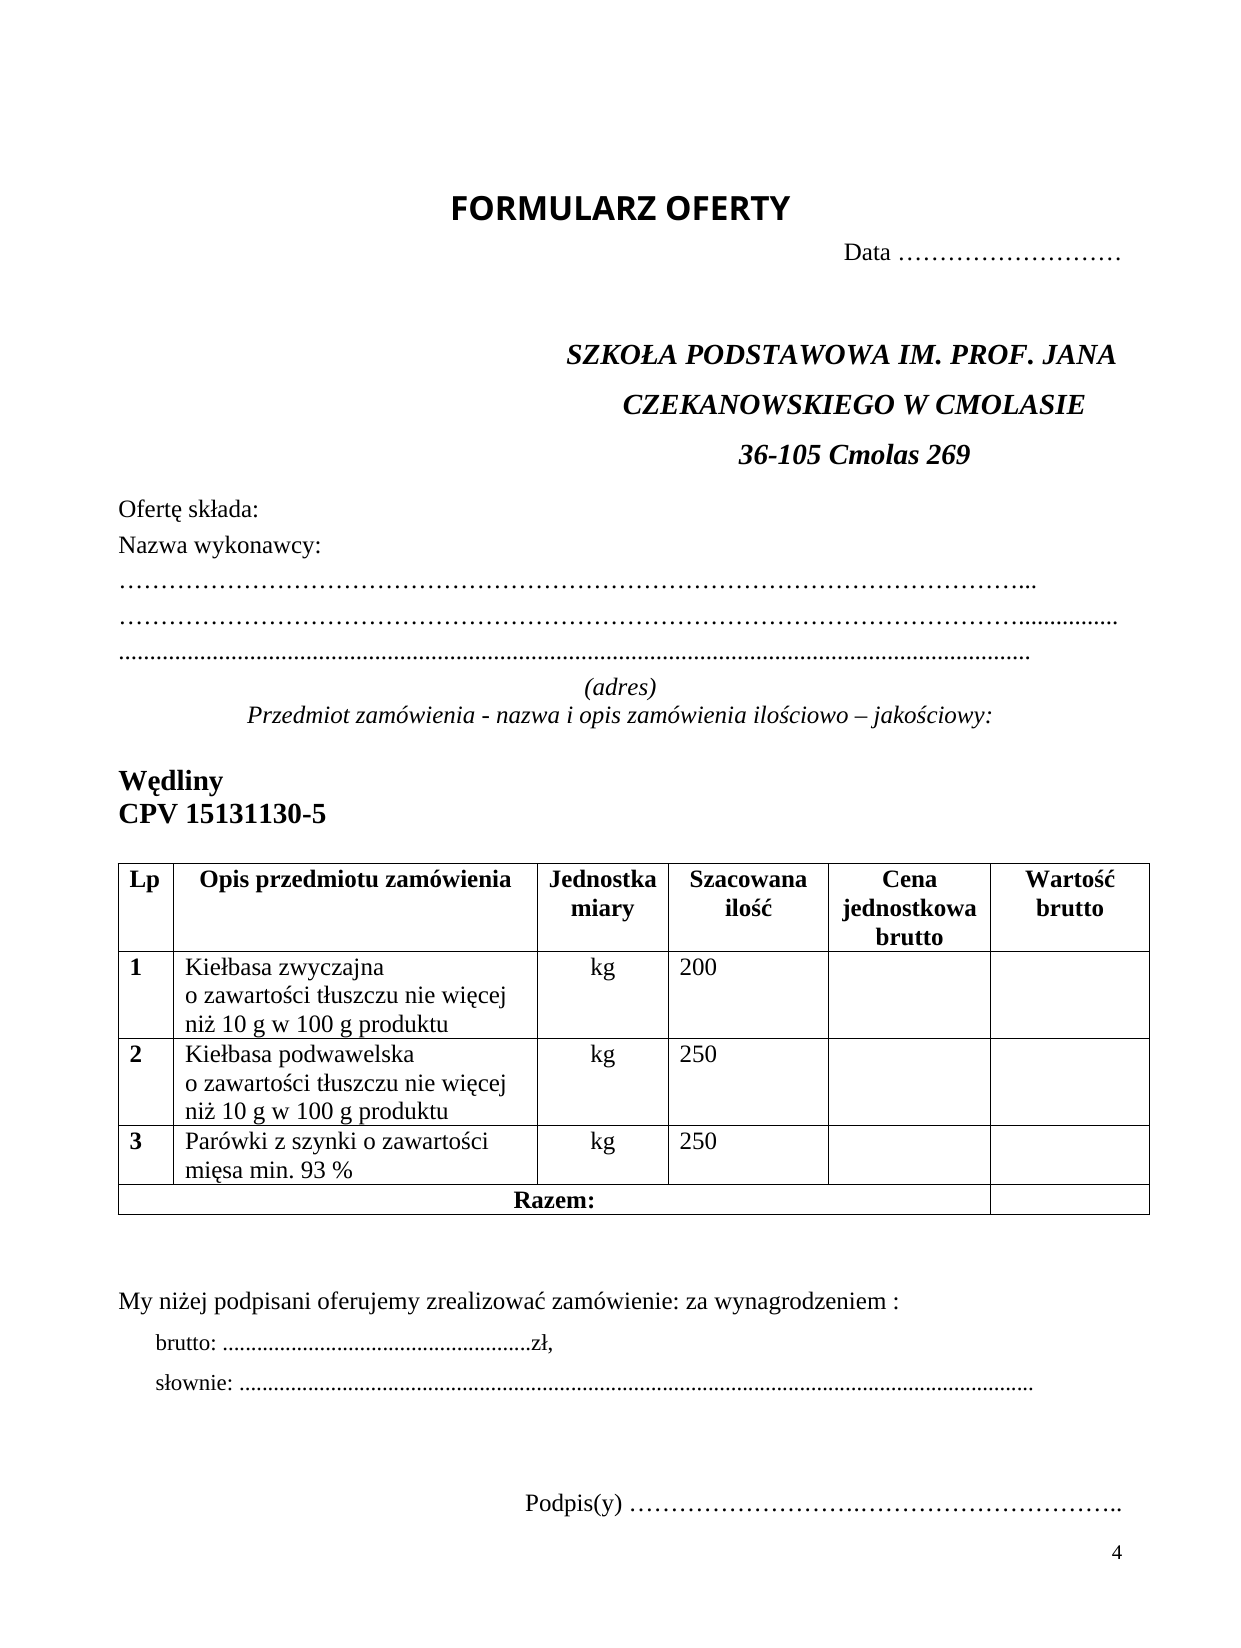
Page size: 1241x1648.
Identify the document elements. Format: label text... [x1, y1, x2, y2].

text 36-105 Cmolas 269 [587, 437, 1122, 471]
table_header Lp [119, 864, 173, 951]
table_cell 250 [669, 1126, 828, 1184]
table_cell kg [538, 952, 668, 1038]
text Ofertę składa: [118, 488, 1122, 523]
table_cell Kiełbasa podwawelska o zawartości tłuszczu nie więcej niż 10 g w 100 g produktu [174, 1039, 537, 1125]
table_cell Parówki z szynki o zawartości mięsa min. 93 % [174, 1126, 537, 1184]
table_cell [829, 1126, 990, 1184]
table_cell kg [538, 1126, 668, 1184]
table_cell [991, 1185, 1149, 1213]
table_cell 2 [119, 1039, 173, 1125]
table_cell 3 [119, 1126, 173, 1184]
text Data ……………………… [118, 231, 1122, 266]
table_header Wartość brutto [991, 864, 1149, 951]
table_header Jednostka miary [538, 864, 668, 951]
table_header Opis przedmiotu zamówienia [174, 864, 537, 951]
table_header Szacowana ilość [669, 864, 828, 951]
text CPV 15131130-5 [118, 796, 1122, 830]
text SZKOŁA PODSTAWOWA IM. PROF. JANA CZEKANOWSKIEGO W CMOLASIE [561, 337, 1122, 421]
text Nazwa wykonawcy: [118, 523, 1122, 559]
table_cell 250 [669, 1039, 828, 1125]
text Podpis(y) ……………………….………………………….. [118, 1482, 1122, 1517]
text Wędliny [118, 763, 1122, 796]
text My niżej podpisani oferujemy zrealizować zamówienie: za wynagrodzeniem : [118, 1286, 1122, 1315]
table_cell 200 [669, 952, 828, 1038]
text FORMULARZ OFERTY [118, 185, 1122, 231]
text brutto: ......................................................zł, [155, 1329, 1122, 1356]
text ………………………………………………………………………………………………...……………………………………………………………………………………………….................................................................................................................................................................. [118, 559, 1122, 665]
table_cell [991, 952, 1149, 1038]
table_cell [991, 1039, 1149, 1125]
subtitle Przedmiot zamówienia - nazwa i opis zamówienia ilościowo – jakościowy: [118, 700, 1122, 729]
text (adres) [118, 665, 1122, 700]
table_cell Razem: [119, 1185, 990, 1213]
table_cell 1 [119, 952, 173, 1038]
table_cell [829, 1039, 990, 1125]
table_cell [829, 952, 990, 1038]
table_cell Kiełbasa zwyczajna o zawartości tłuszczu nie więcej niż 10 g w 100 g produktu [174, 952, 537, 1038]
table_cell kg [538, 1039, 668, 1125]
table_header Cena jednostkowa brutto [829, 864, 990, 951]
text słownie: ........................................................................................................................................... [155, 1369, 1122, 1395]
table_cell [991, 1126, 1149, 1184]
